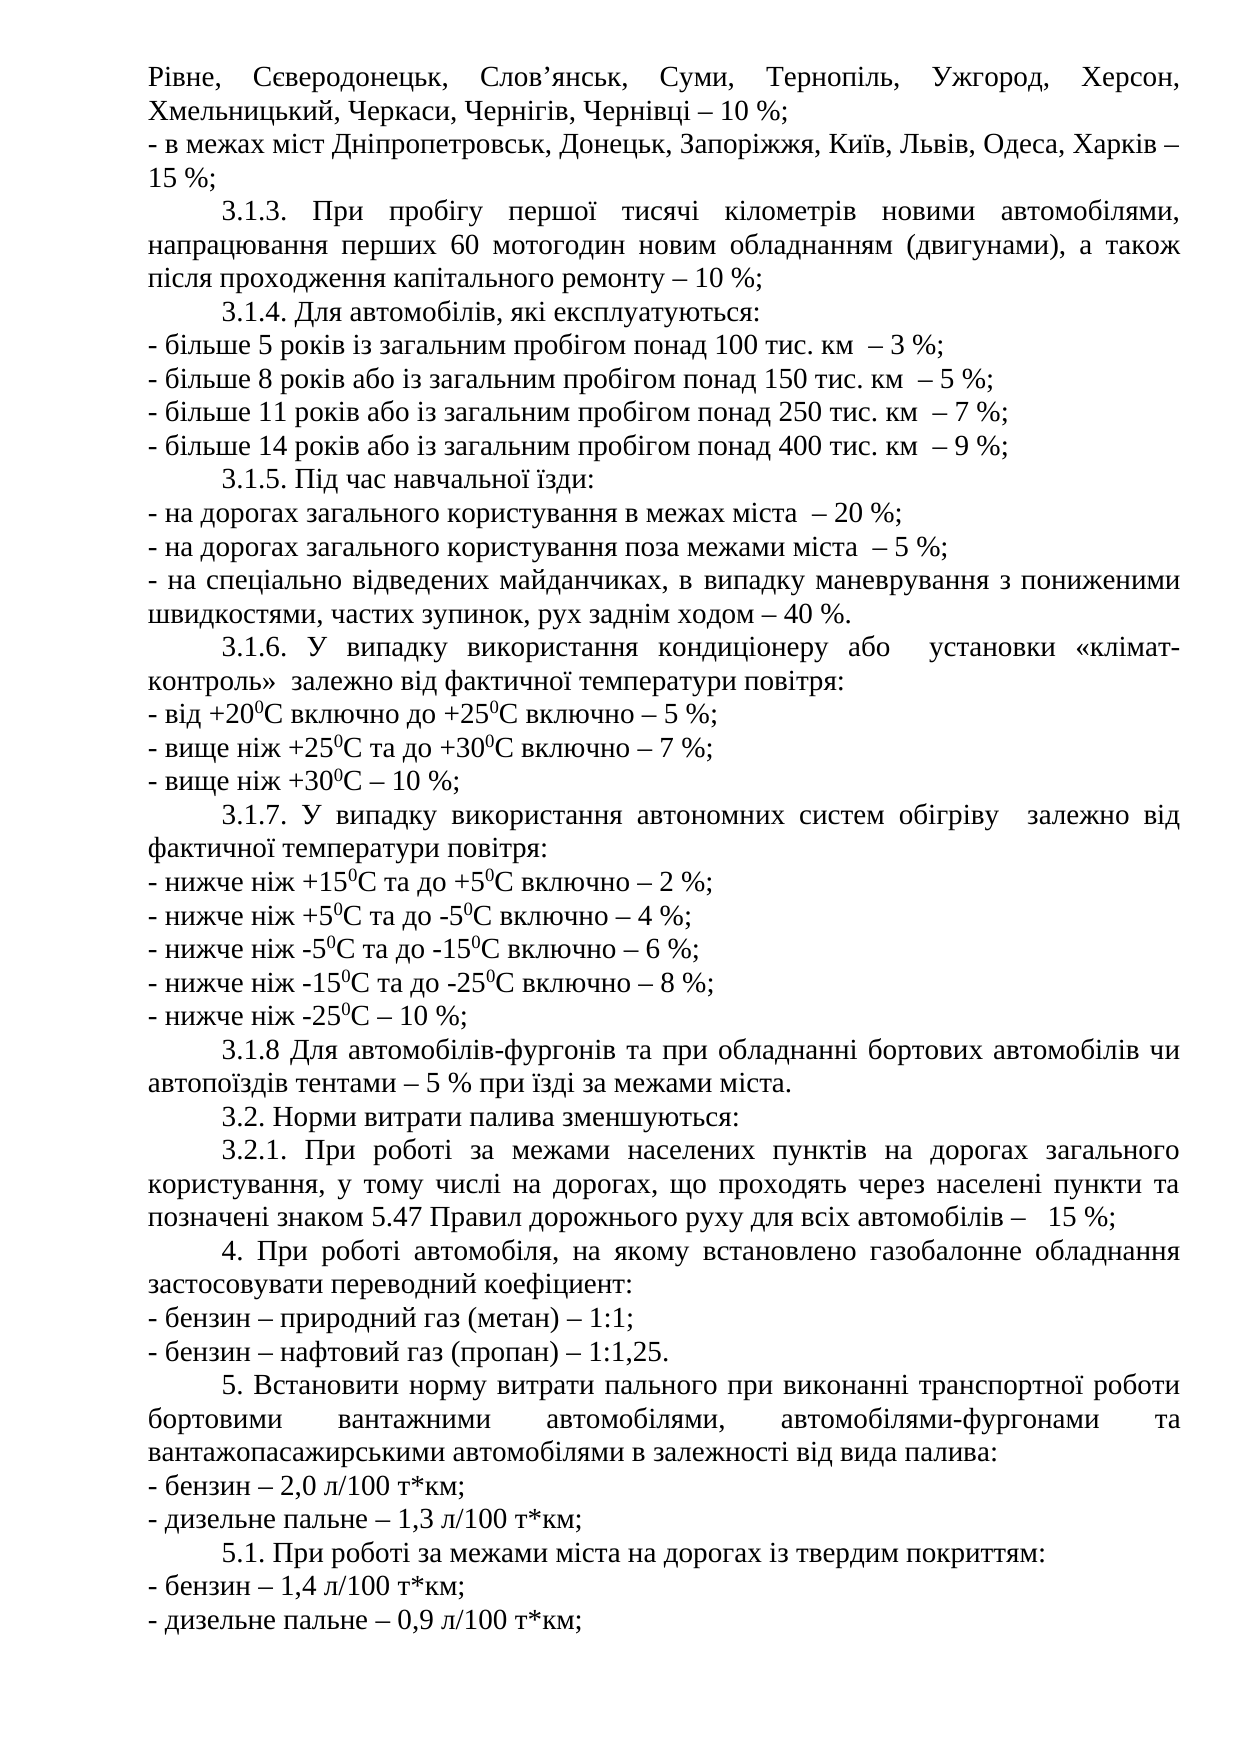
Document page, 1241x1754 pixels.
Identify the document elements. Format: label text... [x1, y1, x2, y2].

text - більше 11 років або із загальним пробігом понад 250 тис. км – 7 %; [148, 394, 1181, 428]
text - бензин – 2,0 л/100 т*км; [148, 1468, 1181, 1501]
text - в межах міст Дніпропетровськ, Донецьк, Запоріжжя, Київ, Львів, Одеса, Харків – 15 %; [148, 126, 1181, 193]
text - більше 5 років із загальним пробігом понад 100 тис. км – 3 %; [148, 327, 1181, 361]
text - нижче ніж -50С та до -150С включно – 6 %; [148, 931, 1181, 965]
text - нижче ніж -150С та до -250С включно – 8 %; [148, 965, 1181, 998]
text 3.1.3. При пробігу першої тисячі кілометрів новими автомобілями, напрацювання перших 60 мотогодин новим обладнанням (двигунами), а також після проходження капітального ремонту – 10 %; [148, 193, 1181, 294]
text - бензин – 1,4 л/100 т*км; [148, 1568, 1181, 1602]
text - бензин – природний газ (метан) – 1:1; [148, 1300, 1181, 1334]
text - від +200С включно до +250С включно – 5 %; [148, 696, 1181, 730]
text Рівне, Сєверодонецьк, Слов’янськ, Суми, Тернопіль, Ужгород, Херсон, Хмельницький, Черкаси, Чернігів, Чернівці – 10 %; [148, 59, 1181, 126]
text - на дорогах загального користування в межах міста – 20 %; [148, 495, 1181, 529]
text 3.1.5. Під час навчальної їзди: [148, 462, 1181, 495]
text - дизельне пальне – 0,9 л/100 т*км; [148, 1602, 1181, 1636]
text - нижче ніж +150С та до +50С включно – 2 %; [148, 864, 1181, 898]
text 3.1.4. Для автомобілів, які експлуатуються: [148, 294, 1181, 327]
text - більше 14 років або із загальним пробігом понад 400 тис. км – 9 %; [148, 428, 1181, 462]
text - на дорогах загального користування поза межами міста – 5 %; [148, 529, 1181, 562]
text 4. При роботі автомобіля, на якому встановлено газобалонне обладнання застосовувати переводний коефіциент: [148, 1233, 1181, 1300]
text 3.2.1. При роботі за межами населених пунктів на дорогах загального користування, у тому числі на дорогах, що проходять через населені пункти та позначені знаком 5.47 Правил дорожнього руху для всіх автомобілів – 15 %; [148, 1132, 1181, 1233]
text 3.1.8 Для автомобілів-фургонів та при обладнанні бортових автомобілів чи автопоїздів тентами – 5 % при їзді за межами міста. [148, 1032, 1181, 1099]
text 3.2. Норми витрати палива зменшуються: [148, 1099, 1181, 1132]
text 5. Встановити норму витрати пального при виконанні транспортної роботи бортовими вантажними автомобілями, автомобілями-фургонами та вантажопасажирськими автомобілями в залежності від вида палива: [148, 1367, 1181, 1468]
text - нижче ніж +50С та до -50С включно – 4 %; [148, 898, 1181, 931]
text - дизельне пальне – 1,3 л/100 т*км; [148, 1501, 1181, 1535]
text - більше 8 років або із загальним пробігом понад 150 тис. км – 5 %; [148, 361, 1181, 394]
text 3.1.7. У випадку використання автономних систем обігріву залежно від фактичної температури повітря: [148, 797, 1181, 864]
text - вище ніж +300С – 10 %; [148, 763, 1181, 797]
text - на спеціально відведених майданчиках, в випадку маневрування з пониженими швидкостями, частих зупинок, рух заднім ходом – 40 %. [148, 562, 1181, 629]
text - бензин – нафтовий газ (пропан) – 1:1,25. [148, 1334, 1181, 1367]
text - вище ніж +250С та до +300С включно – 7 %; [148, 730, 1181, 763]
text 5.1. При роботі за межами міста на дорогах із твердим покриттям: [148, 1535, 1181, 1568]
text - нижче ніж -250С – 10 %; [148, 998, 1181, 1032]
text 3.1.6. У випадку використання кондиціонеру або установки «клімат-контроль» залежно від фактичної температури повітря: [148, 629, 1181, 696]
